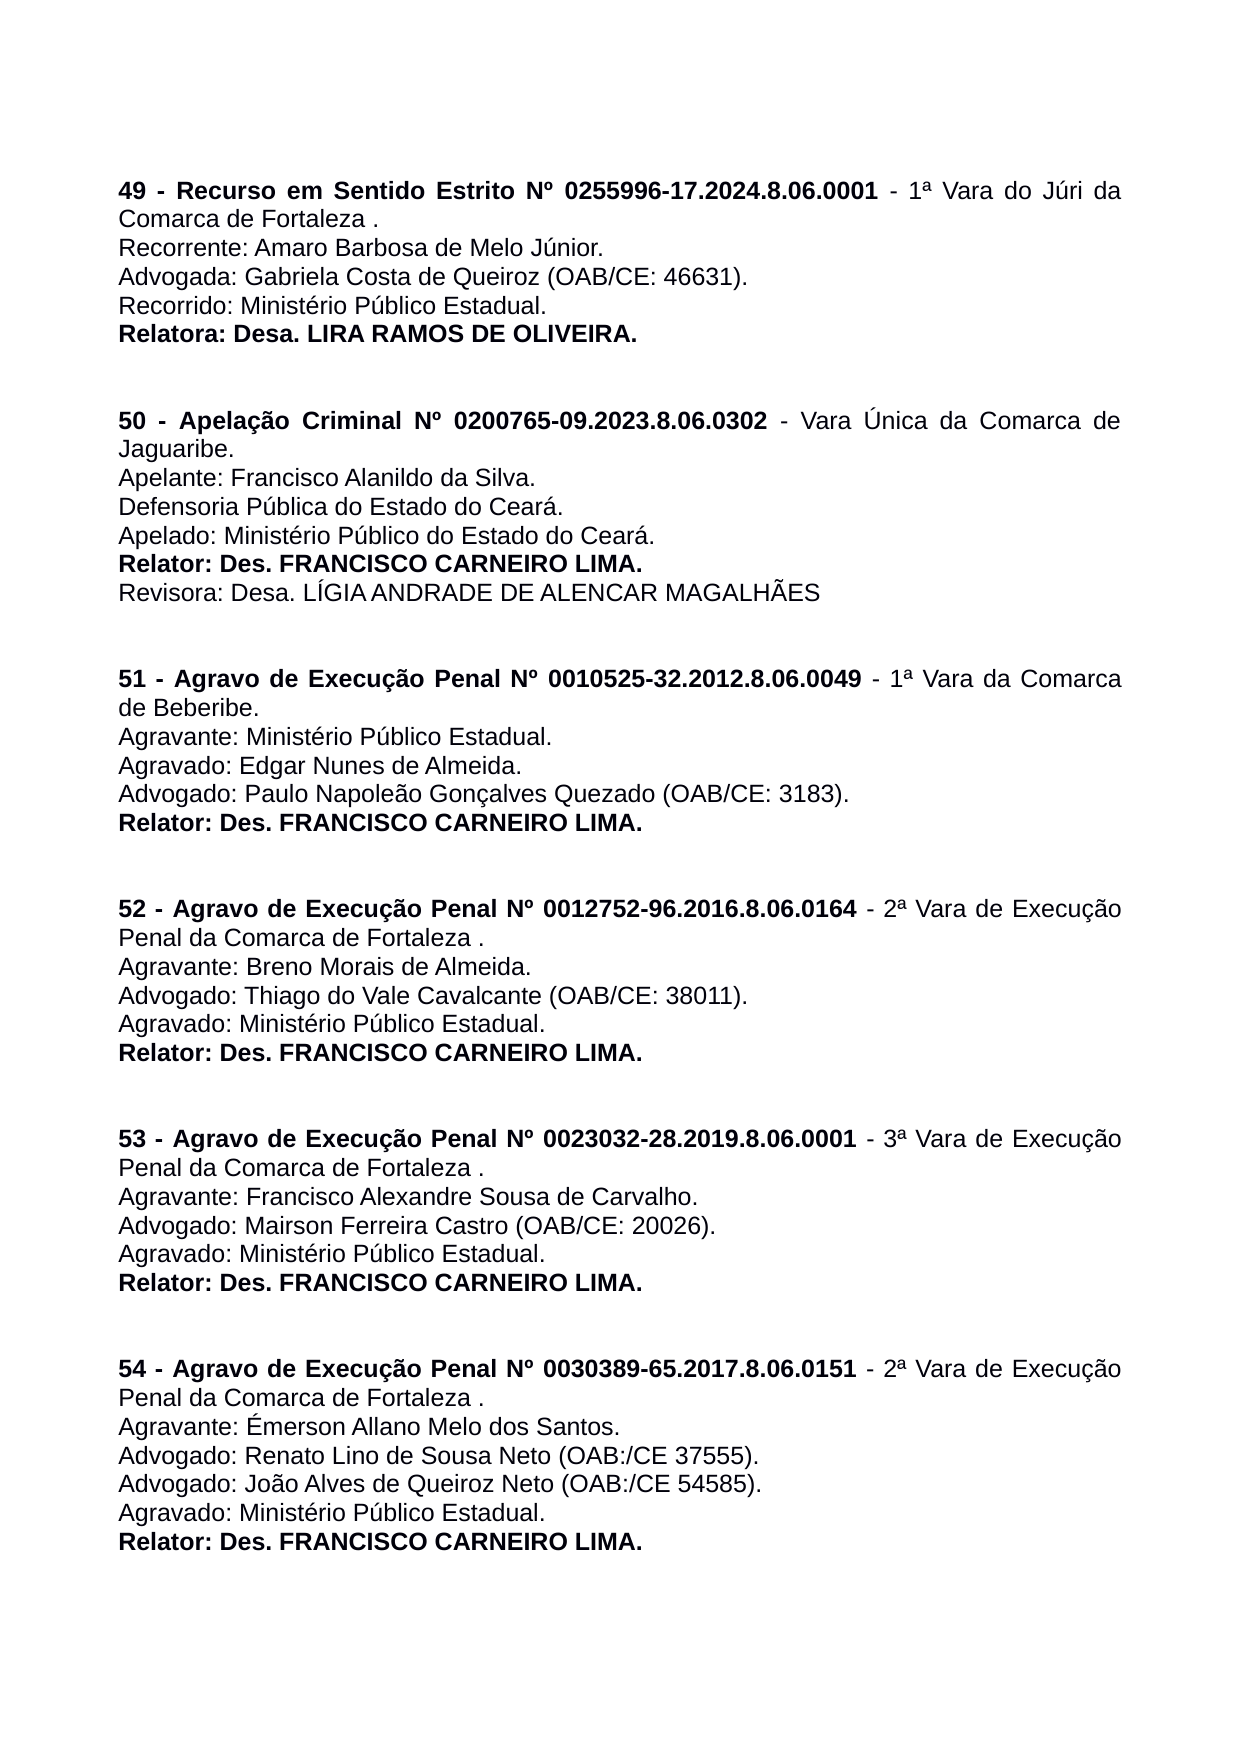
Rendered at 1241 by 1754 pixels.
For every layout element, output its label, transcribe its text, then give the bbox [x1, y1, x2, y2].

text Recorrente: Amaro Barbosa de Melo Júnior. [118, 233, 1122, 262]
text Advogado: João Alves de Queiroz Neto (OAB:/CE 54585). [118, 1469, 1122, 1498]
text 51 - Agravo de Execução Penal Nº 0010525-32.2012.8.06.0049 - 1ª Vara da Comarca de Beberibe. [118, 664, 1122, 722]
text Relator: Des. FRANCISCO CARNEIRO LIMA. [118, 1268, 1122, 1297]
text Agravado: Ministério Público Estadual. [118, 1009, 1122, 1038]
text Advogado: Paulo Napoleão Gonçalves Quezado (OAB/CE: 3183). [118, 779, 1122, 808]
text Agravado: Ministério Público Estadual. [118, 1498, 1122, 1527]
text Agravante: Émerson Allano Melo dos Santos. [118, 1412, 1122, 1441]
text Apelado: Ministério Público do Estado do Ceará. [118, 521, 1122, 549]
text Relator: Des. FRANCISCO CARNEIRO LIMA. [118, 1527, 1122, 1556]
text 54 - Agravo de Execução Penal Nº 0030389-65.2017.8.06.0151 - 2ª Vara de Execução Penal da Comarca de Fortaleza . [118, 1354, 1122, 1412]
text Agravado: Edgar Nunes de Almeida. [118, 751, 1122, 779]
text Agravante: Francisco Alexandre Sousa de Carvalho. [118, 1182, 1122, 1211]
text 52 - Agravo de Execução Penal Nº 0012752-96.2016.8.06.0164 - 2ª Vara de Execução Penal da Comarca de Fortaleza . [118, 894, 1122, 952]
text Defensoria Pública do Estado do Ceará. [118, 492, 1122, 521]
text Advogado: Thiago do Vale Cavalcante (OAB/CE: 38011). [118, 981, 1122, 1009]
text Relator: Des. FRANCISCO CARNEIRO LIMA. [118, 549, 1122, 578]
text 50 - Apelação Criminal Nº 0200765-09.2023.8.06.0302 - Vara Única da Comarca de Jaguaribe. [118, 406, 1122, 463]
text Agravado: Ministério Público Estadual. [118, 1239, 1122, 1268]
text Advogada: Gabriela Costa de Queiroz (OAB/CE: 46631). [118, 262, 1122, 291]
text Advogado: Renato Lino de Sousa Neto (OAB:/CE 37555). [118, 1441, 1122, 1469]
text Agravante: Ministério Público Estadual. [118, 722, 1122, 751]
text Relator: Des. FRANCISCO CARNEIRO LIMA. [118, 1038, 1122, 1067]
text 49 - Recurso em Sentido Estrito Nº 0255996-17.2024.8.06.0001 - 1ª Vara do Júri da Comarca de Fortaleza . [118, 176, 1122, 233]
text Relatora: Desa. LIRA RAMOS DE OLIVEIRA. [118, 319, 1122, 348]
text 53 - Agravo de Execução Penal Nº 0023032-28.2019.8.06.0001 - 3ª Vara de Execução Penal da Comarca de Fortaleza . [118, 1124, 1122, 1182]
text Recorrido: Ministério Público Estadual. [118, 291, 1122, 319]
text Agravante: Breno Morais de Almeida. [118, 952, 1122, 981]
text Advogado: Mairson Ferreira Castro (OAB/CE: 20026). [118, 1211, 1122, 1239]
text Revisora: Desa. LÍGIA ANDRADE DE ALENCAR MAGALHÃES [118, 578, 1122, 607]
text Relator: Des. FRANCISCO CARNEIRO LIMA. [118, 808, 1122, 837]
text Apelante: Francisco Alanildo da Silva. [118, 463, 1122, 492]
